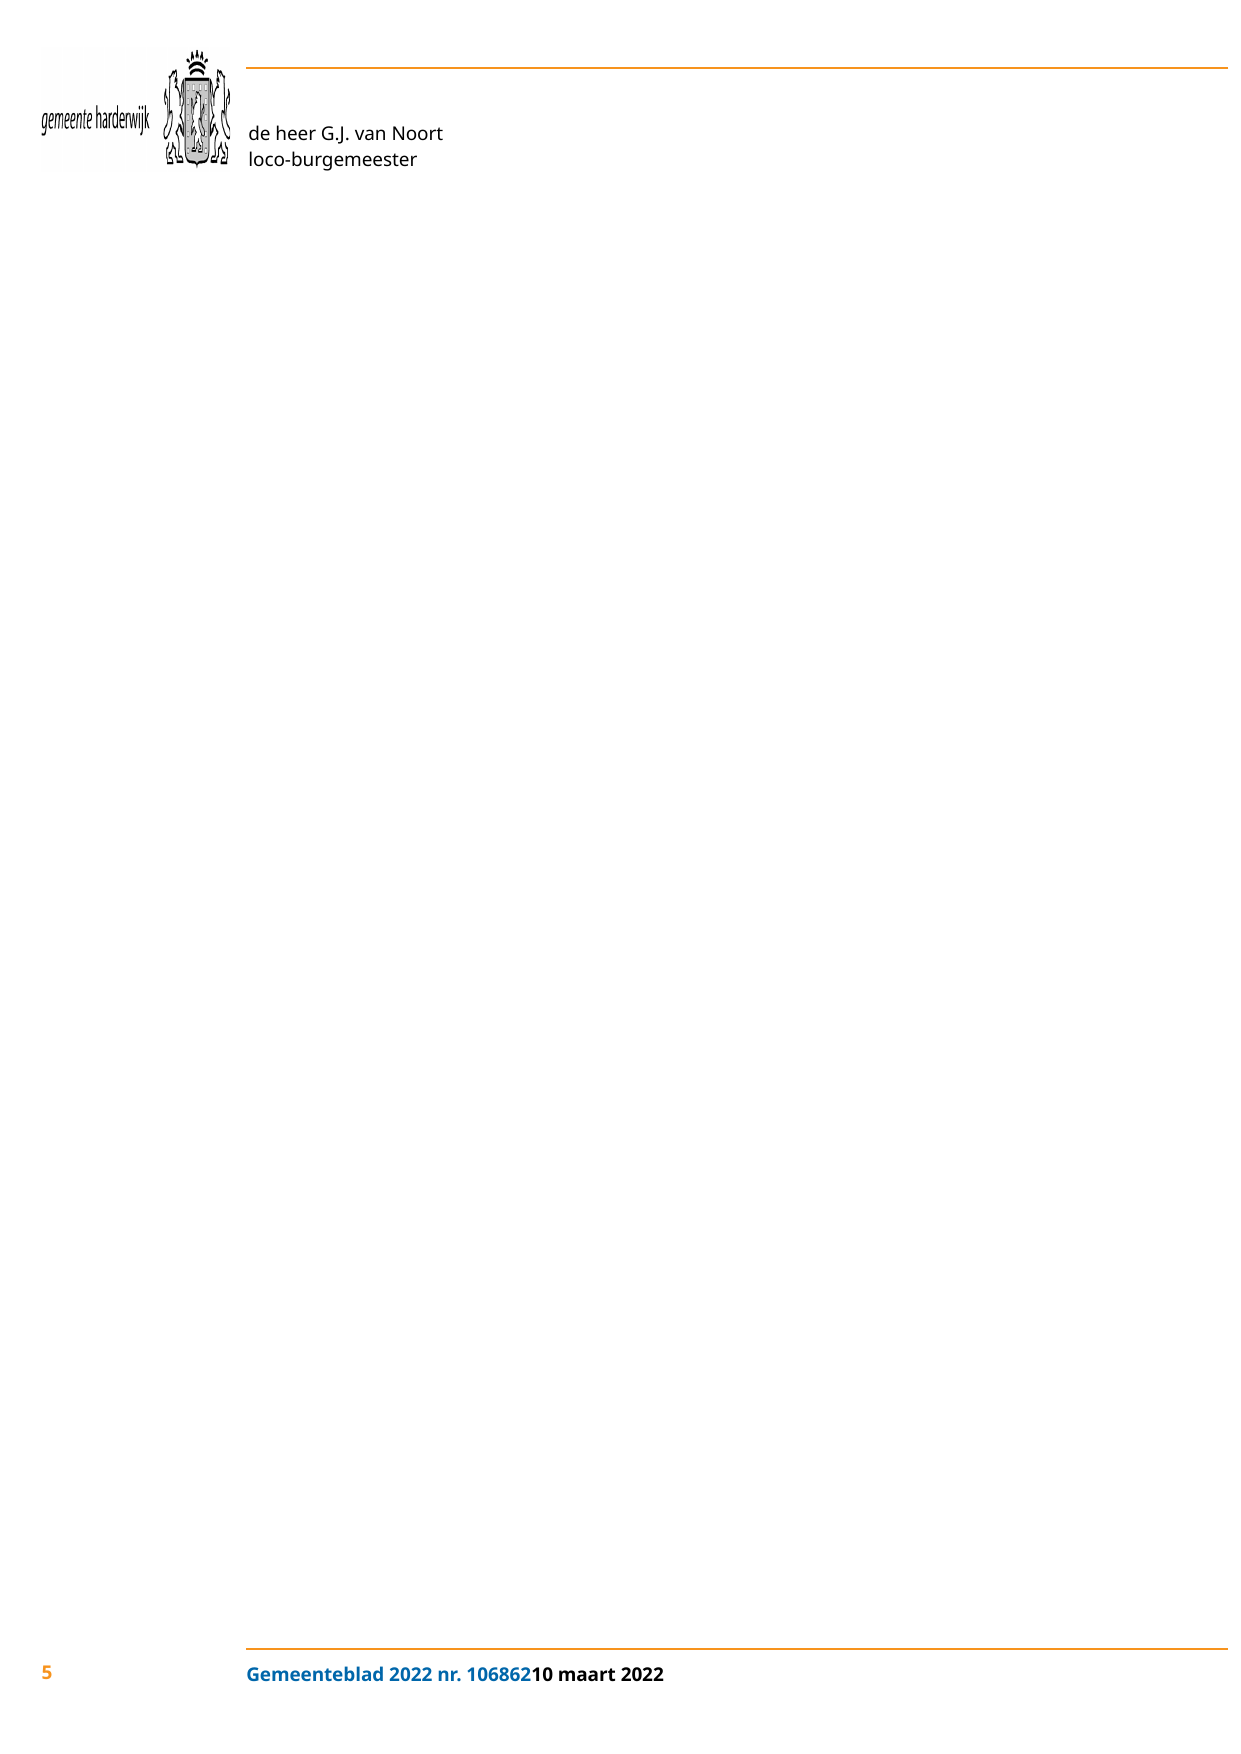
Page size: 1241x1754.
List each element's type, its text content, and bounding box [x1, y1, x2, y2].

text loco-burgemeester [248, 146, 1152, 172]
picture [41, 47, 231, 172]
text de heer G.J. van Noort [248, 121, 1152, 146]
